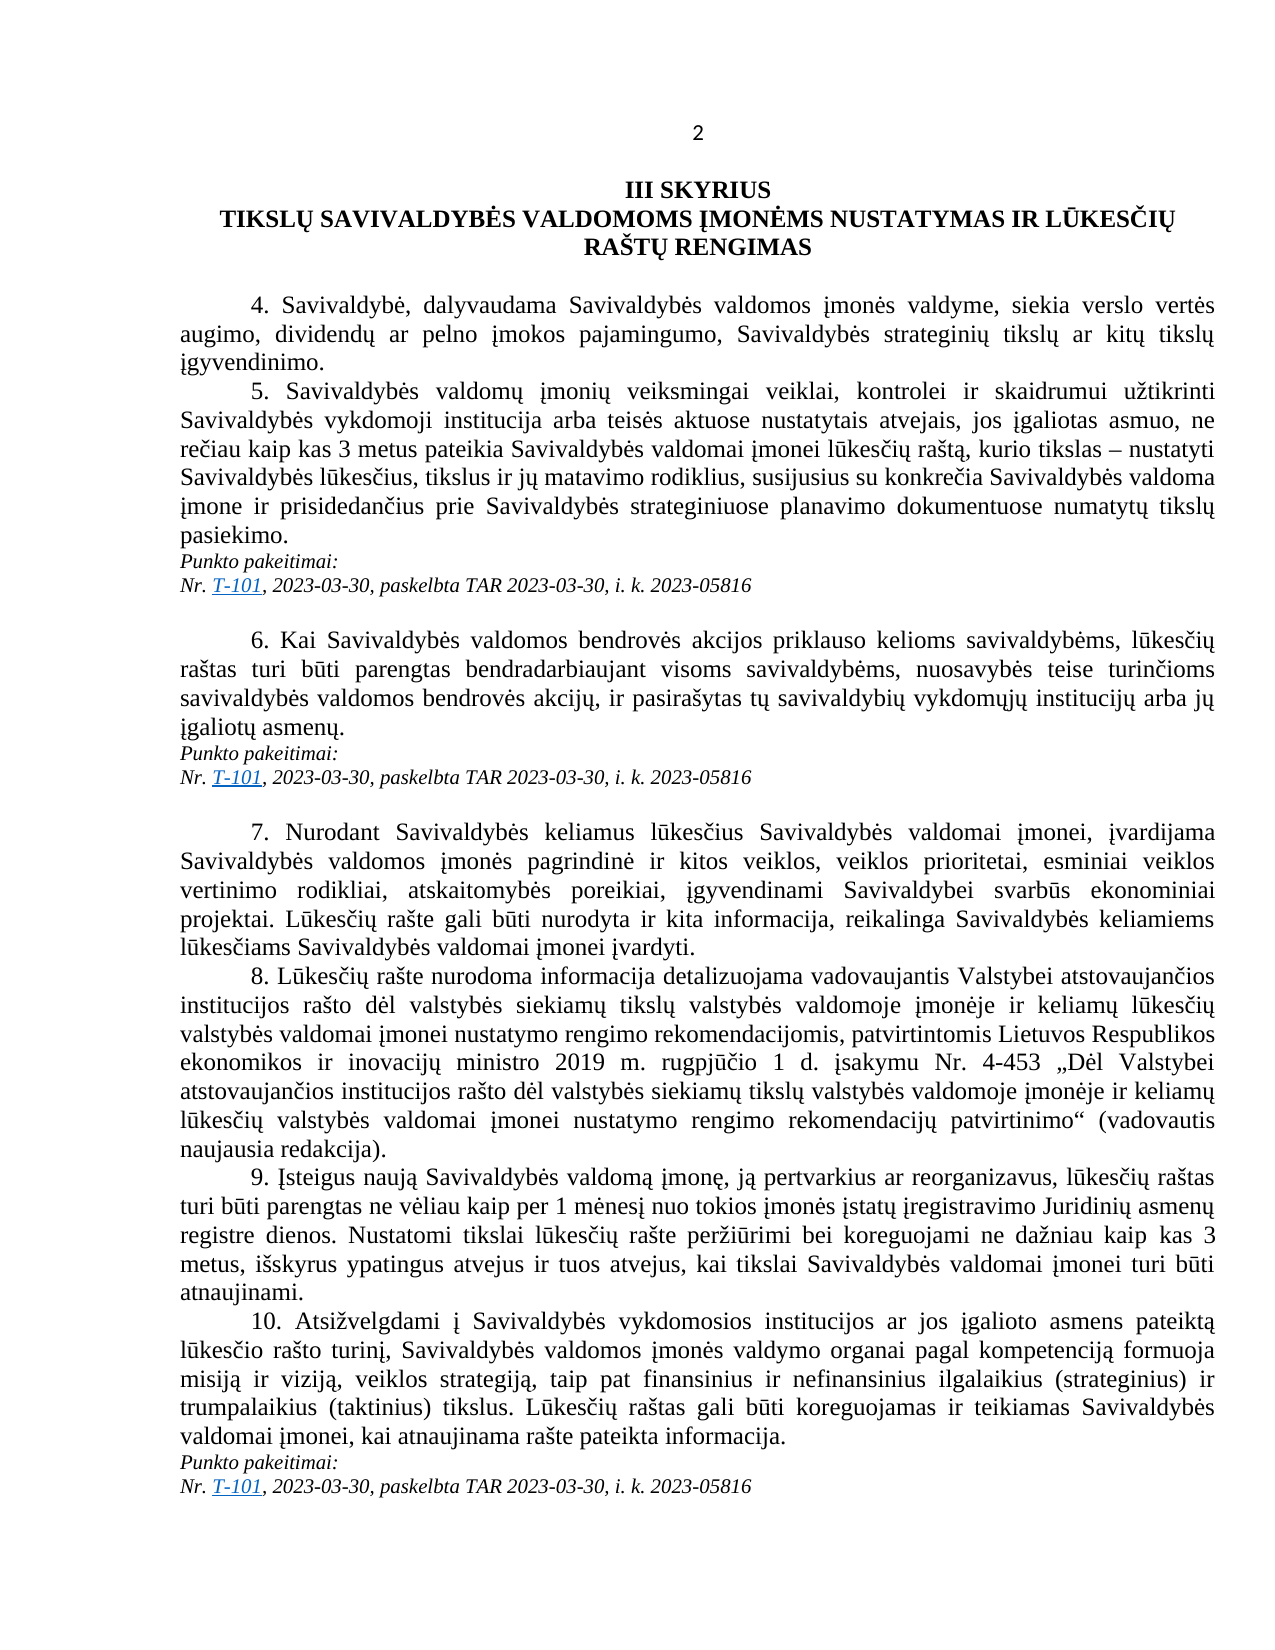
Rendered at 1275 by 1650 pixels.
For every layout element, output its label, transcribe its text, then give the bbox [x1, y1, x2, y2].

text Nr. T-101, 2023-03-30, paskelbta TAR 2023-03-30, i. k. 2023-05816 [180, 573, 1216, 597]
text 10. Atsižvelgdami į Savivaldybės vykdomosios institucijos ar jos įgalioto asmens pateiktą lūkesčio rašto turinį, Savivaldybės valdomos įmonės valdymo organai pagal kompetenciją formuoja misiją ir viziją, veiklos strategiją, taip pat finansinius ir nefinansinius ilgalaikius (strateginius) ir trumpalaikius (taktinius) tikslus. Lūkesčių raštas gali būti koreguojamas ir teikiamas Savivaldybės valdomai įmonei, kai atnaujinama rašte pateikta informacija. [180, 1306, 1216, 1450]
text 7. Nurodant Savivaldybės keliamus lūkesčius Savivaldybės valdomai įmonei, įvardijama Savivaldybės valdomos įmonės pagrindinė ir kitos veiklos, veiklos prioritetai, esminiai veiklos vertinimo rodikliai, atskaitomybės poreikiai, įgyvendinami Savivaldybei svarbūs ekonominiai projektai. Lūkesčių rašte gali būti nurodyta ir kita informacija, reikalinga Savivaldybės keliamiems lūkesčiams Savivaldybės valdomai įmonei įvardyti. [180, 817, 1216, 961]
text 6. Kai Savivaldybės valdomos bendrovės akcijos priklauso kelioms savivaldybėms, lūkesčių raštas turi būti parengtas bendradarbiaujant visoms savivaldybėms, nuosavybės teise turinčioms savivaldybės valdomos bendrovės akcijų, ir pasirašytas tų savivaldybių vykdomųjų institucijų arba jų įgaliotų asmenų. [180, 626, 1216, 741]
text 9. Įsteigus naują Savivaldybės valdomą įmonę, ją pertvarkius ar reorganizavus, lūkesčių raštas turi būti parengtas ne vėliau kaip per 1 mėnesį nuo tokios įmonės įstatų įregistravimo Juridinių asmenų registre dienos. Nustatomi tikslai lūkesčių rašte peržiūrimi bei koreguojami ne dažniau kaip kas 3 metus, išskyrus ypatingus atvejus ir tuos atvejus, kai tikslai Savivaldybės valdomai įmonei turi būti atnaujinami. [180, 1162, 1216, 1306]
text Punkto pakeitimai: [180, 1450, 1216, 1474]
text Punkto pakeitimai: [180, 741, 1216, 764]
text III SKYRIUS [180, 175, 1216, 204]
text TIKSLŲ SAVIVALDYBĖS VALDOMOMS ĮMONĖMS NUSTATYMAS IR LŪKESČIŲ RAŠTŲ RENGIMAS [180, 204, 1216, 261]
text Punkto pakeitimai: [180, 549, 1216, 573]
text 4. Savivaldybė, dalyvaudama Savivaldybės valdomos įmonės valdyme, siekia verslo vertės augimo, dividendų ar pelno įmokos pajamingumo, Savivaldybės strateginių tikslų ar kitų tikslų įgyvendinimo. [180, 290, 1216, 376]
text 5. Savivaldybės valdomų įmonių veiksmingai veiklai, kontrolei ir skaidrumui užtikrinti Savivaldybės vykdomoji institucija arba teisės aktuose nustatytais atvejais, jos įgaliotas asmuo, ne rečiau kaip kas 3 metus pateikia Savivaldybės valdomai įmonei lūkesčių raštą, kurio tikslas – nustatyti Savivaldybės lūkesčius, tikslus ir jų matavimo rodiklius, susijusius su konkrečia Savivaldybės valdoma įmone ir prisidedančius prie Savivaldybės strateginiuose planavimo dokumentuose numatytų tikslų pasiekimo. [180, 376, 1216, 549]
text 8. Lūkesčių rašte nurodoma informacija detalizuojama vadovaujantis Valstybei atstovaujančios institucijos rašto dėl valstybės siekiamų tikslų valstybės valdomoje įmonėje ir keliamų lūkesčių valstybės valdomai įmonei nustatymo rengimo rekomendacijomis, patvirtintomis Lietuvos Respublikos ekonomikos ir inovacijų ministro 2019 m. rugpjūčio 1 d. įsakymu Nr. 4-453 „Dėl Valstybei atstovaujančios institucijos rašto dėl valstybės siekiamų tikslų valstybės valdomoje įmonėje ir keliamų lūkesčių valstybės valdomai įmonei nustatymo rengimo rekomendacijų patvirtinimo“ (vadovautis naujausia redakcija). [180, 961, 1216, 1162]
text Nr. T-101, 2023-03-30, paskelbta TAR 2023-03-30, i. k. 2023-05816 [180, 764, 1216, 789]
text Nr. T-101, 2023-03-30, paskelbta TAR 2023-03-30, i. k. 2023-05816 [180, 1474, 1216, 1498]
